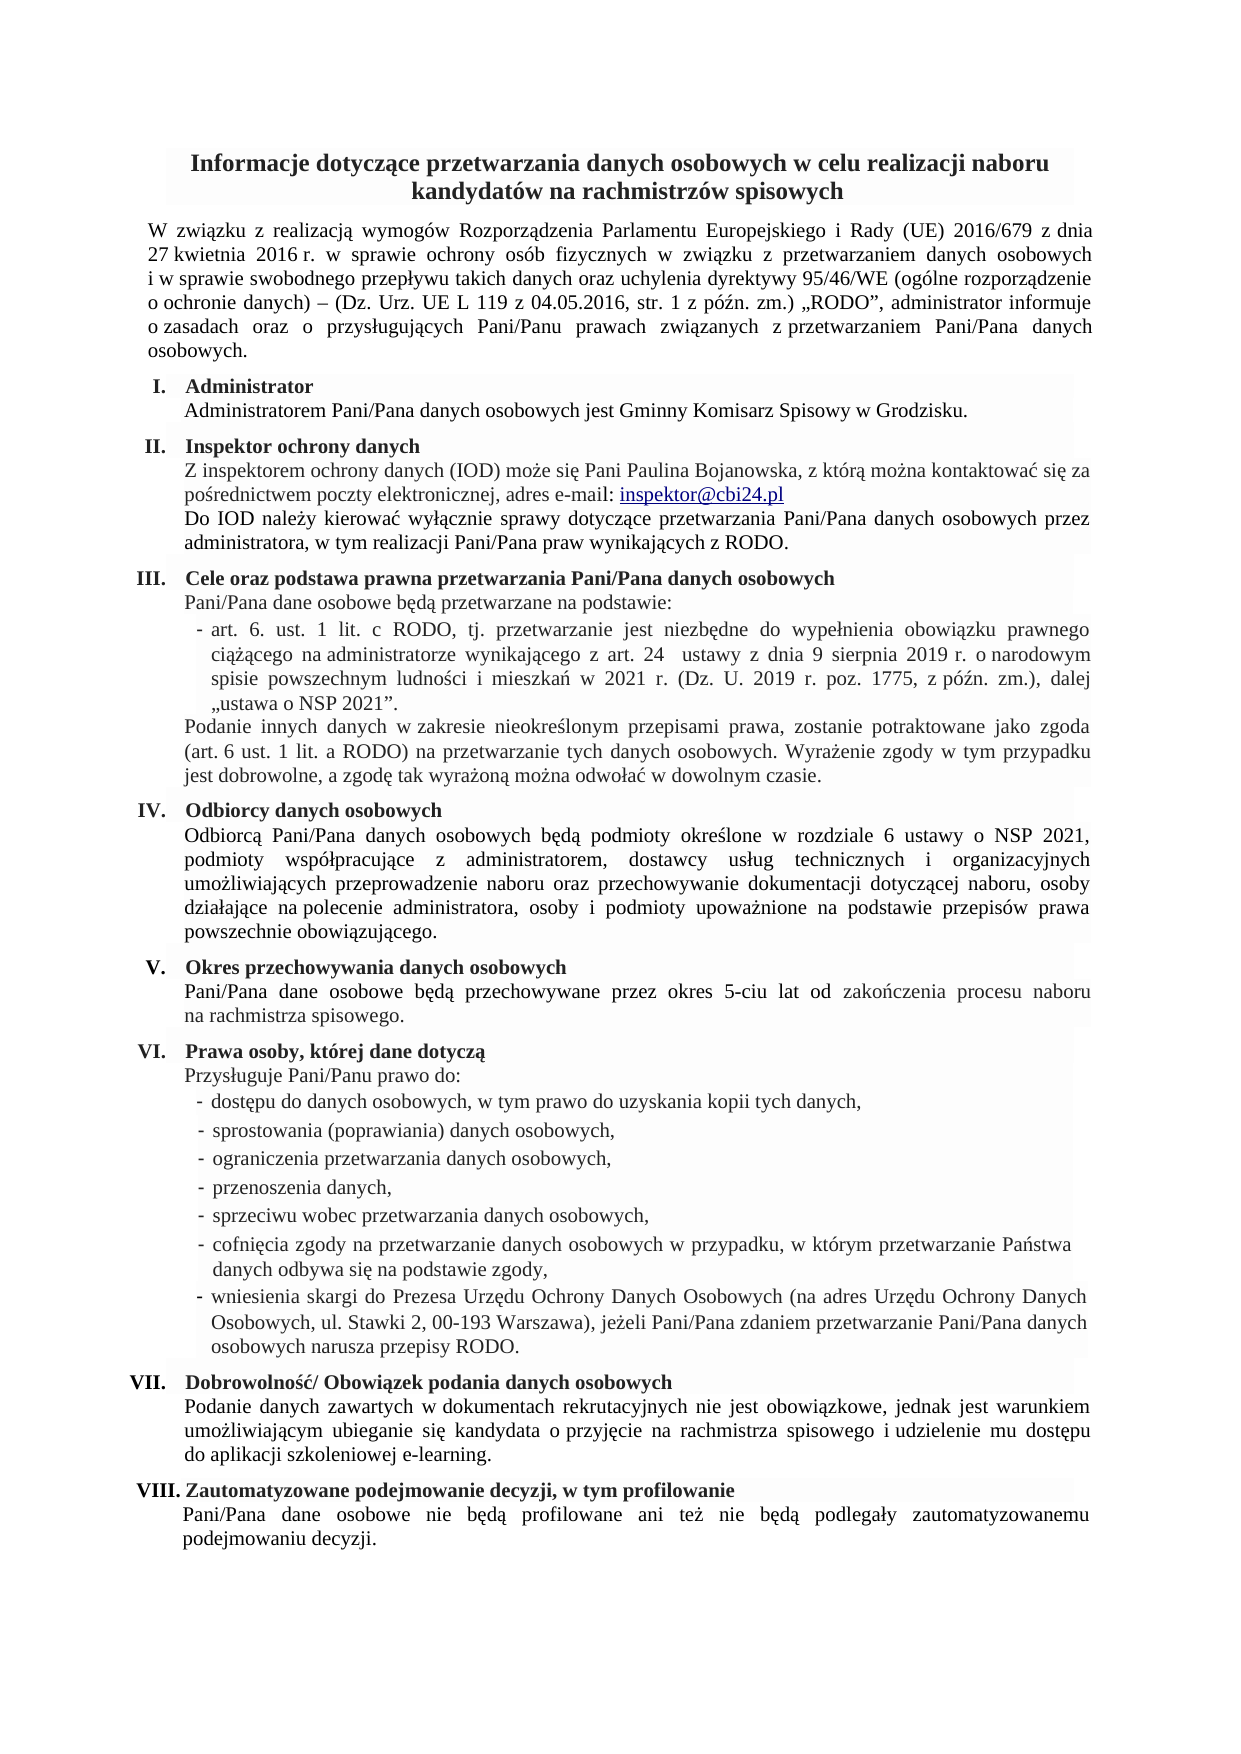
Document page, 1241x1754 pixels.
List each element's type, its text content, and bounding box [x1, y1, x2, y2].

list cofnięcia zgody na przetwarzanie danych osobowych w przypadku, w którym przetwarzanie Państwa danych odbywa się na podstawie zgody, [198, 1229, 1073, 1281]
list Administrator [166, 374, 1074, 398]
list przenoszenia danych, [198, 1172, 1073, 1200]
list Okres przechowywania danych osobowych [166, 954, 1074, 979]
list Inspektor ochrony danych [166, 434, 1074, 458]
list Do IOD należy kierować wyłącznie sprawy dotyczące przetwarzania Pani/Pana danych osobowych przez administratora, w tym realizacji Pani/Pana praw wynikających z RODO. [184, 506, 1091, 554]
text Przysługuje Pani/Panu prawo do: [184, 1063, 1073, 1087]
list wniesienia skargi do Prezesa Urzędu Ochrony Danych Osobowych (na adres Urzędu Ochrony Danych Osobowych, ul. Stawki 2, 00-193 Warszawa), jeżeli Pani/Pana zdaniem przetwarzanie Pani/Pana danych osobowych narusza przepisy RODO. [196, 1281, 1088, 1358]
list Pani/Pana dane osobowe będą przechowywane przez okres 5-ciu lat od zakończenia procesu naboru na rachmistrza spisowego. [184, 979, 1091, 1027]
list Zautomatyzowane podejmowanie decyzji, w tym profilowanie [181, 1478, 1074, 1502]
list Informacje dotyczące przetwarzania danych osobowych w celu realizacji naboru kandydatów na rachmistrzów spisowych [166, 148, 1074, 205]
list Podanie innych danych w zakresie nieokreślonym przepisami prawa, zostanie potraktowane jako zgoda (art. 6 ust. 1 lit. a RODO) na przetwarzanie tych danych osobowych. Wyrażenie zgody w tym przypadku jest dobrowolne, a zgodę tak wyrażoną można odwołać w dowolnym czasie. [184, 714, 1091, 787]
text Pani/Pana dane osobowe nie będą profilowane ani też nie będą podlegały zautomatyzowanemu podejmowaniu decyzji. [182, 1502, 1091, 1550]
list art. 6. ust. 1 lit. c RODO, tj. przetwarzanie jest niezbędne do wypełnienia obowiązku prawnego ciążącego na administratorze wynikającego z art. 24 ustawy z dnia 9 sierpnia 2019 r. o narodowym spisie powszechnym ludności i mieszkań w 2021 r. (Dz. U. 2019 r. poz. 1775, z późn. zm.), dalej „ustawa o NSP 2021”. [196, 614, 1091, 714]
list sprostowania (poprawiania) danych osobowych, [198, 1115, 1073, 1143]
list W związku z realizacją wymogów Rozporządzenia Parlamentu Europejskiego i Rady (UE) 2016/679 z dnia 27 kwietnia 2016 r. w sprawie ochrony osób fizycznych w związku z przetwarzaniem danych osobowych i w sprawie swobodnego przepływu takich danych oraz uchylenia dyrektywy 95/46/WE (ogólne rozporządzenie o ochronie danych) – (Dz. Urz. UE L 119 z 04.05.2016, str. 1 z późn. zm.) „RODO”, administrator informuje o zasadach oraz o przysługujących Pani/Panu prawach związanych z przetwarzaniem Pani/Pana danych osobowych. [148, 218, 1093, 362]
list dostępu do danych osobowych, w tym prawo do uzyskania kopii tych danych, [196, 1087, 1073, 1115]
list Prawa osoby, której dane dotyczą [166, 1038, 1074, 1063]
text Podanie danych zawartych w dokumentach rekrutacyjnych nie jest obowiązkowe, jednak jest warunkiem umożliwiającym ubieganie się kandydata o przyjęcie na rachmistrza spisowego i udzielenie mu dostępu do aplikacji szkoleniowej e-learning. [184, 1394, 1091, 1466]
text Z inspektorem ochrony danych (IOD) może się Pani Paulina Bojanowska, z którą można kontaktować się za pośrednictwem poczty elektronicznej, adres e-mail: inspektor@cbi24.pl [184, 458, 1091, 506]
text Pani/Pana dane osobowe będą przetwarzane na podstawie: [184, 590, 1073, 614]
list Cele oraz podstawa prawna przetwarzania Pani/Pana danych osobowych [166, 566, 1074, 590]
list ograniczenia przetwarzania danych osobowych, [198, 1143, 1073, 1172]
list Odbiorcy danych osobowych [166, 798, 1074, 822]
list sprzeciwu wobec przetwarzania danych osobowych, [198, 1200, 1073, 1229]
list Administratorem Pani/Pana danych osobowych jest Gminny Komisarz Spisowy w Grodzisku. [181, 398, 1073, 422]
list Dobrowolność/ Obowiązek podania danych osobowych [166, 1370, 1074, 1394]
list Odbiorcą Pani/Pana danych osobowych będą podmioty określone w rozdziale 6 ustawy o NSP 2021, podmioty współpracujące z administratorem, dostawcy usług technicznych i organizacyjnych umożliwiających przeprowadzenie naboru oraz przechowywanie dokumentacji dotyczącej naboru, osoby działające na polecenie administratora, osoby i podmioty upoważnione na podstawie przepisów prawa powszechnie obowiązującego. [184, 822, 1091, 943]
